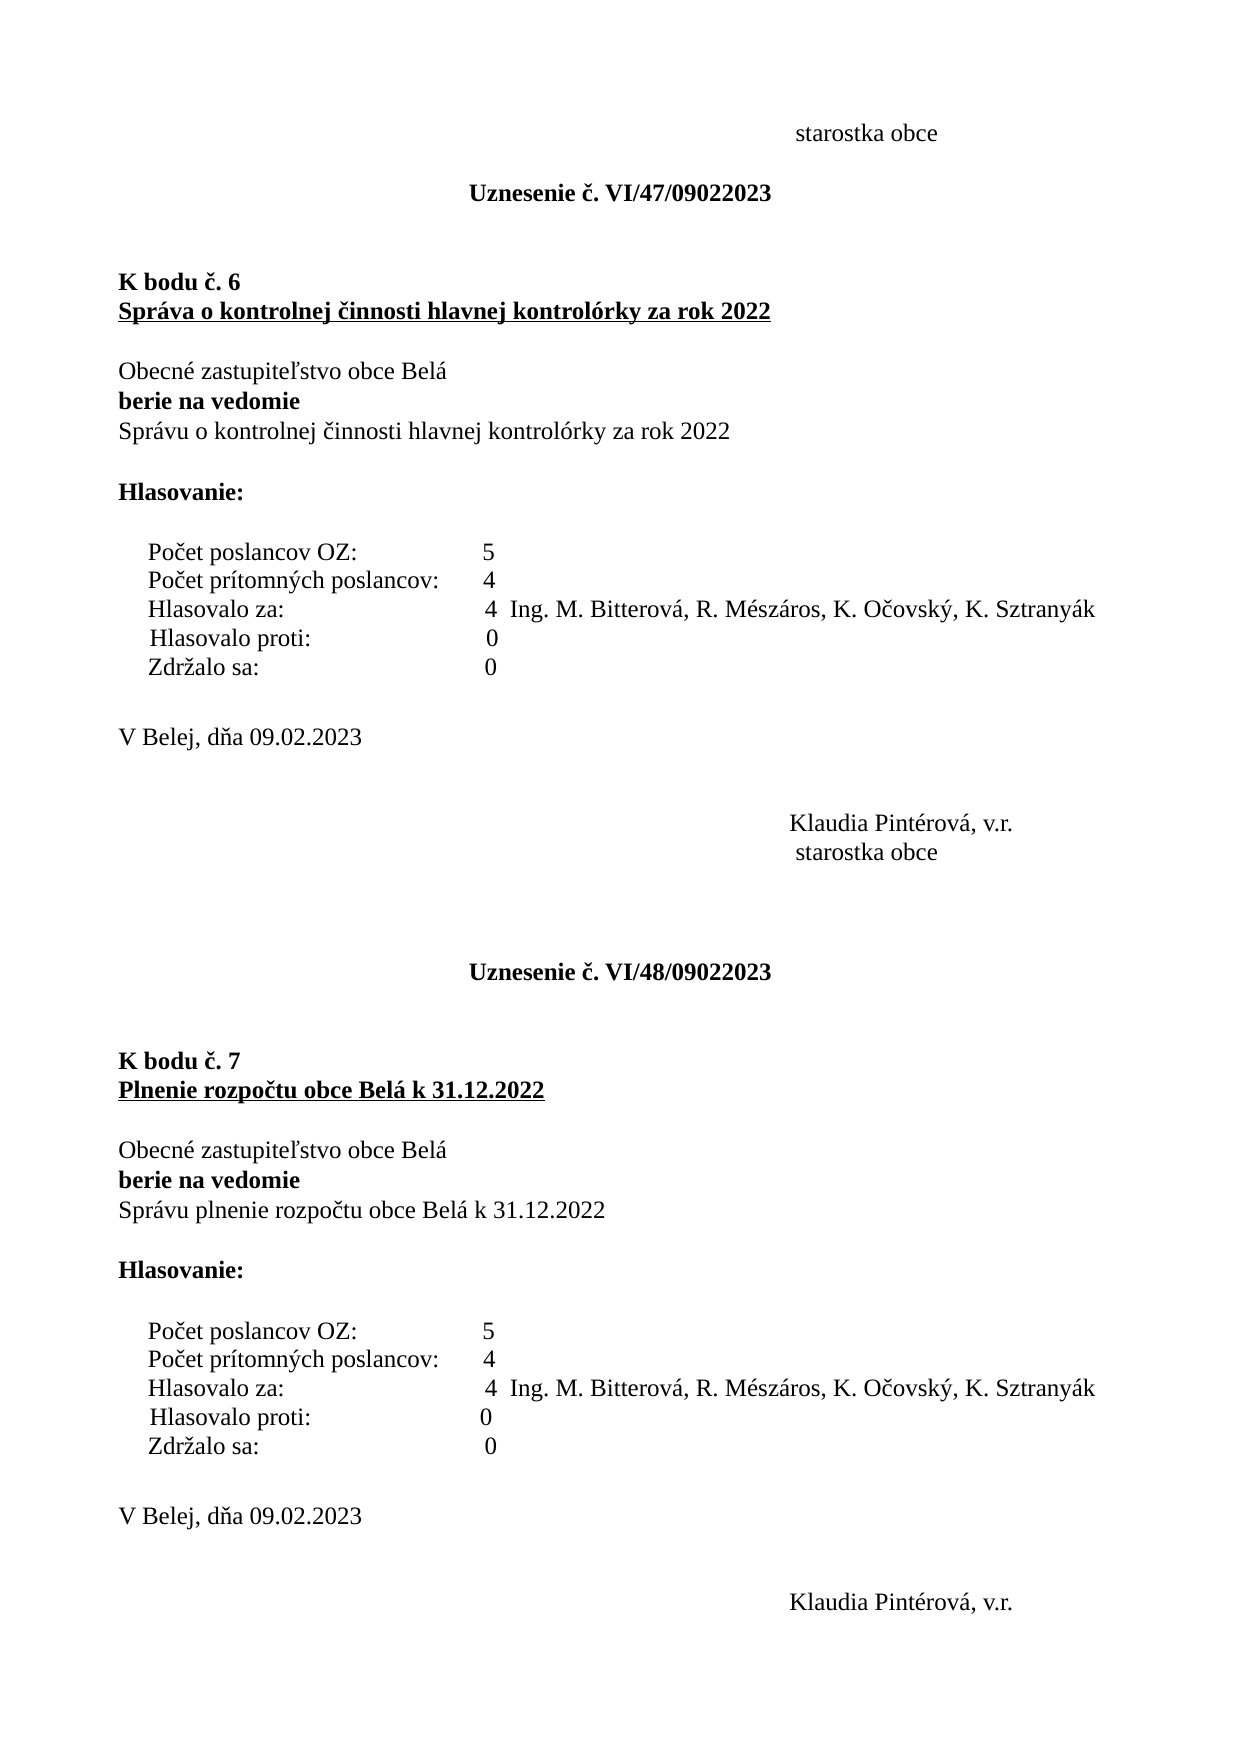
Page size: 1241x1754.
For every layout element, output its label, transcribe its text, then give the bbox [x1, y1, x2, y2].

text V Belej, dňa 09.02.2023 [118, 722, 1122, 751]
text Počet prítomných poslancov: 4 [148, 566, 1122, 594]
text berie na vedomie [118, 1165, 1122, 1194]
text starostka obce [118, 118, 1122, 147]
text Obecné zastupiteľstvo obce Belá [118, 1135, 1122, 1164]
text Počet prítomných poslancov: 4 [148, 1344, 1122, 1373]
text V Belej, dňa 09.02.2023 [118, 1501, 1122, 1529]
text Počet poslancov OZ: 5 [148, 537, 1122, 566]
text Správa o kontrolnej činnosti hlavnej kontrolórky za rok 2022 [118, 296, 1122, 325]
text Klaudia Pintérová, v.r. [118, 1587, 1122, 1616]
text Hlasovalo za: 4 Ing. M. Bitterová, R. Mészáros, K. Očovský, K. Sztranyák [148, 1373, 1122, 1402]
text Klaudia Pintérová, v.r. [118, 808, 1122, 837]
text Plnenie rozpočtu obce Belá k 31.12.2022 [118, 1075, 1122, 1104]
text Zdržalo sa: 0 [148, 652, 1122, 681]
text Hlasovanie: [118, 1256, 1122, 1284]
text berie na vedomie [118, 386, 1122, 415]
text Hlasovalo proti: 0 [118, 1402, 1122, 1431]
text Správu plnenie rozpočtu obce Belá k 31.12.2022 [118, 1195, 1122, 1224]
text Hlasovalo za: 4 Ing. M. Bitterová, R. Mészáros, K. Očovský, K. Sztranyák [148, 594, 1122, 623]
text Hlasovanie: [118, 477, 1122, 505]
text Správu o kontrolnej činnosti hlavnej kontrolórky za rok 2022 [118, 416, 1122, 445]
text Obecné zastupiteľstvo obce Belá [118, 356, 1122, 385]
text starostka obce [118, 837, 1122, 866]
text Zdržalo sa: 0 [148, 1431, 1122, 1459]
text Uznesenie č. VI/48/09022023 [118, 957, 1122, 986]
text Hlasovalo proti: 0 [118, 623, 1122, 652]
text K bodu č. 7 [118, 1046, 1122, 1075]
text K bodu č. 6 [118, 267, 1122, 296]
text Počet poslancov OZ: 5 [148, 1316, 1122, 1344]
text Uznesenie č. VI/47/09022023 [118, 178, 1122, 207]
